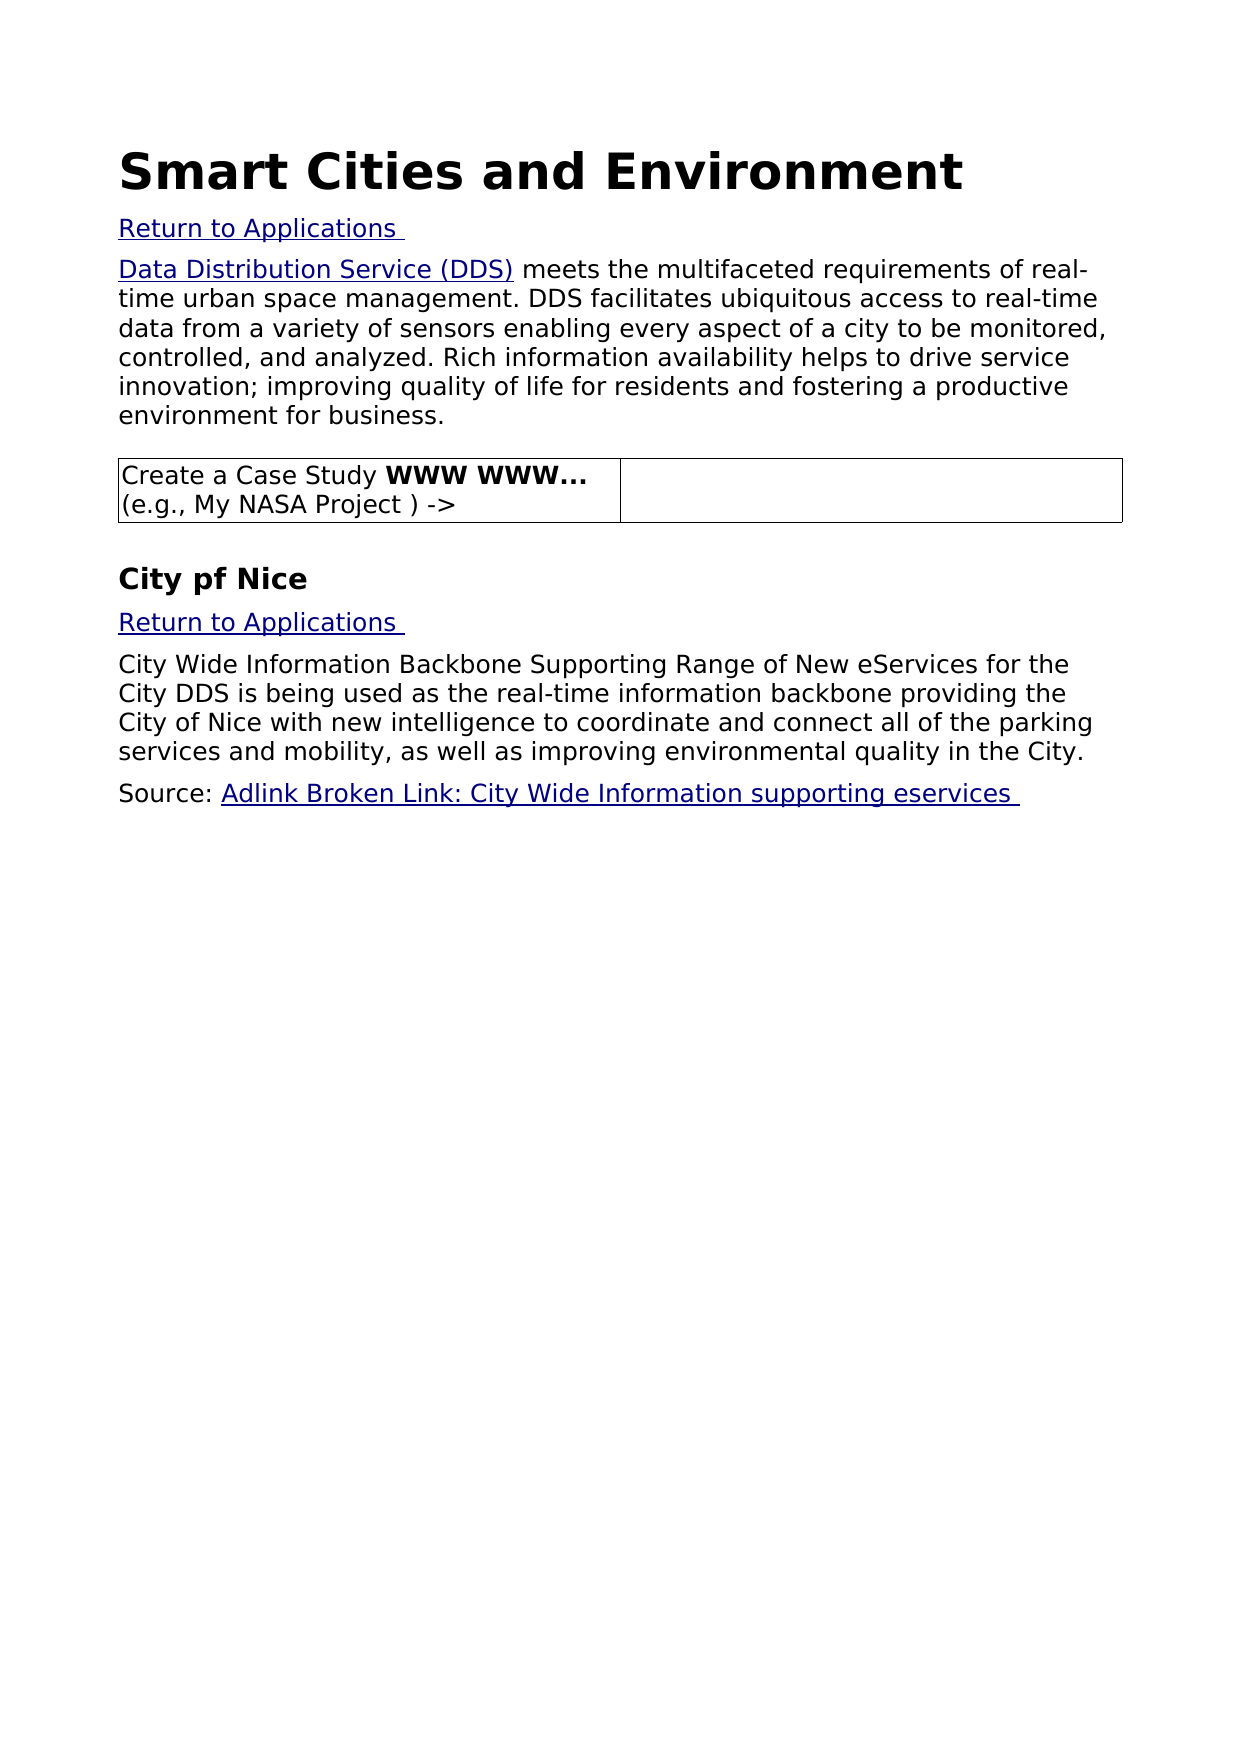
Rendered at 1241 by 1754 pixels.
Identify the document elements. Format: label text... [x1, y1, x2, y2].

table_header [621, 459, 1122, 522]
text Source: Adlink Broken Link: City Wide Information supporting eservices [118, 779, 1122, 808]
text Return to Applications [118, 214, 1122, 243]
text Data Distribution Service (DDS) meets the multifaceted requirements of real-time urban space management. DDS facilitates ubiquitous access to real-time data from a variety of sensors enabling every aspect of a city to be monitored, controlled, and analyzed. Rich information availability helps to drive service innovation; improving quality of life for residents and fostering a productive environment for business. [118, 256, 1122, 431]
text Return to Applications [118, 608, 1122, 638]
table_header Create a Case Study WWW WWW... (e.g., My NASA Project ) -> [119, 459, 620, 522]
subtitle Smart Cities and Environment [118, 143, 1122, 201]
text City Wide Information Backbone Supporting Range of New eServices for the City DDS is being used as the real-time information backbone providing the City of Nice with new intelligence to coordinate and connect all of the parking services and mobility, as well as improving environmental quality in the City. [118, 650, 1122, 767]
subtitle City pf Nice [118, 562, 1122, 596]
